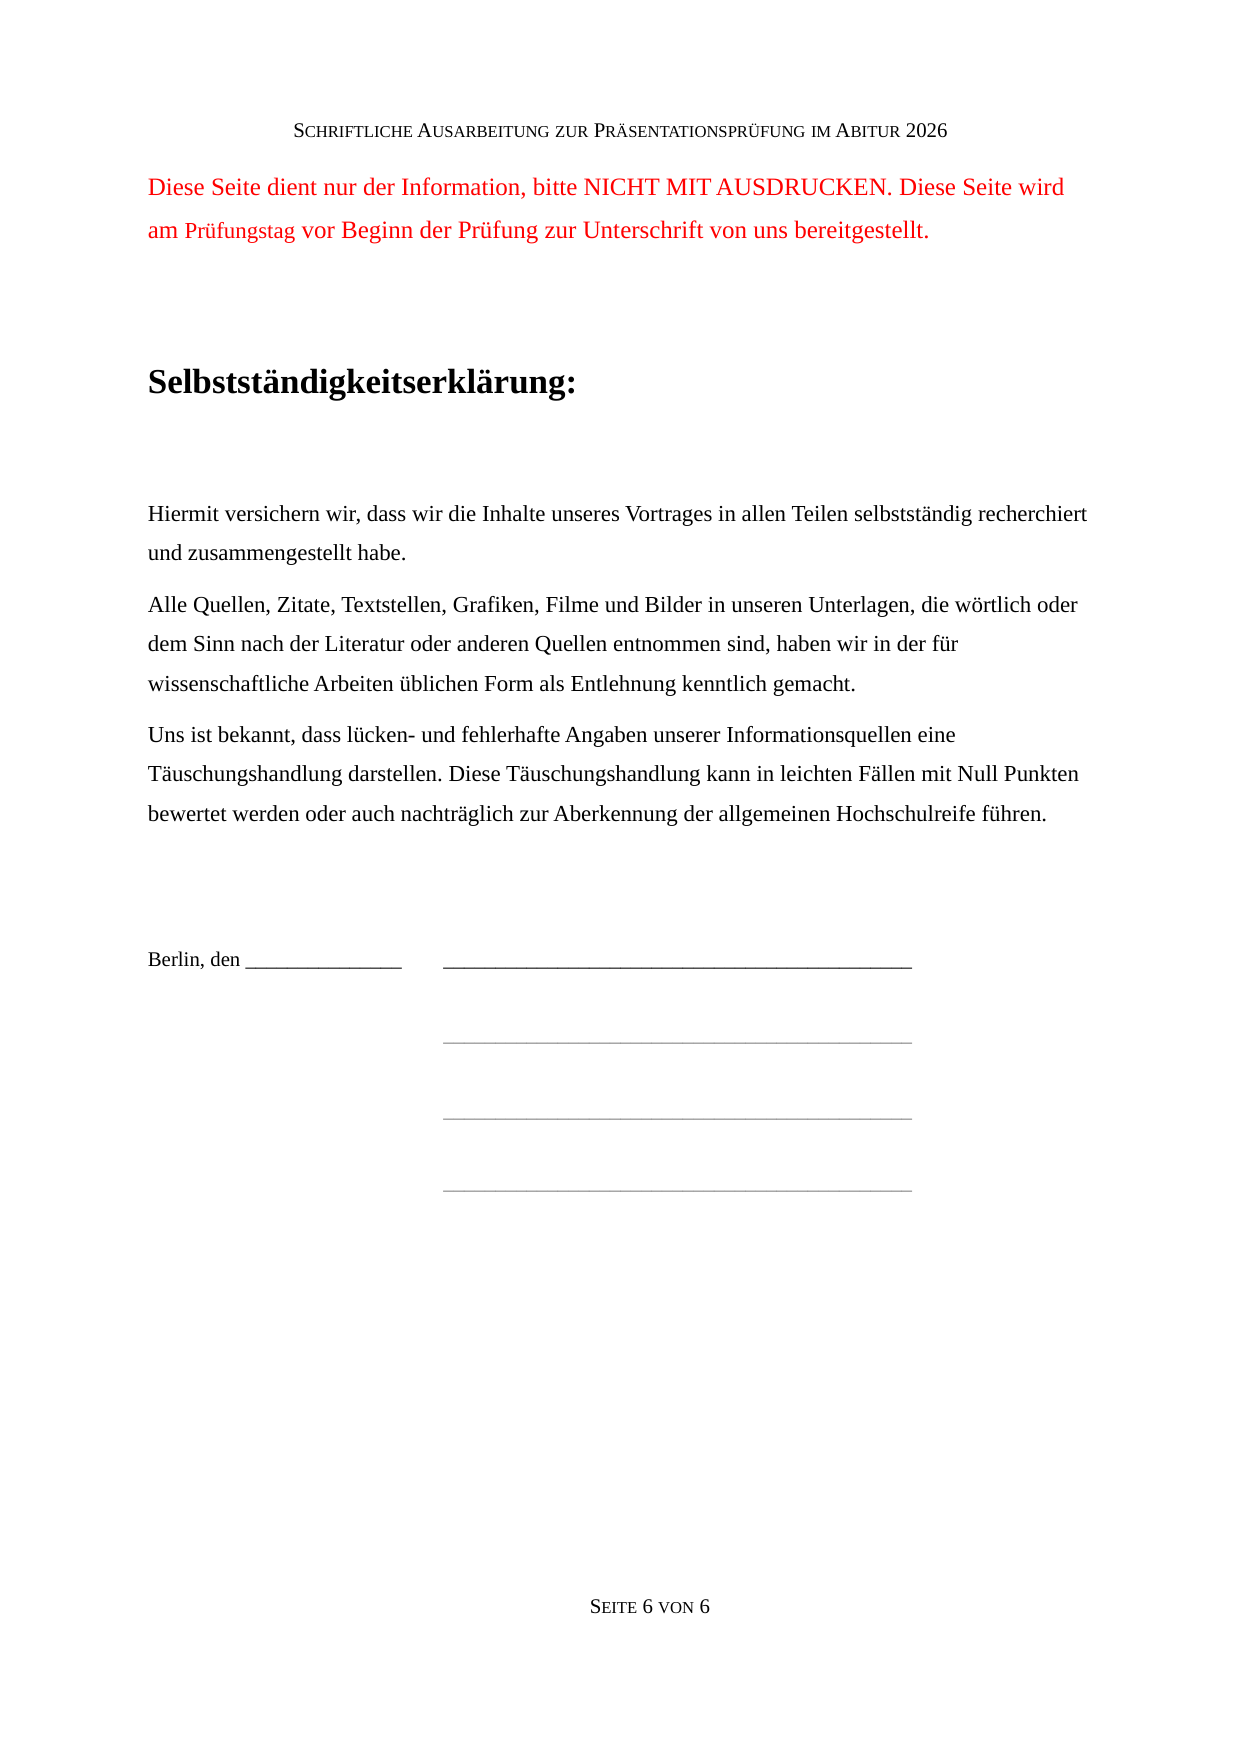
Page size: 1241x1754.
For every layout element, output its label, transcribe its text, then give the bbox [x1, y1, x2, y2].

text _____________________________________________ [148, 1169, 1093, 1194]
text Diese Seite dient nur der Information, bitte NICHT MIT AUSDRUCKEN. Diese Seite wird am Prüfungstag vor Beginn der Prüfung zur Unterschrift von uns bereitgestellt. [148, 172, 1093, 243]
text Uns ist bekannt, dass lücken- und fehlerhafte Angaben unserer Informationsquellen eine Täuschungshandlung darstellen. Diese Täuschungshandlung kann in leichten Fällen mit Null Punkten bewertet werden oder auch nachträglich zur Aberkennung der allgemeinen Hochschulreife führen. [148, 721, 1093, 826]
subtitle Selbstständigkeitserklärung: [148, 361, 1093, 401]
text _____________________________________________ [148, 1061, 1093, 1122]
text Berlin, den _______________ _____________________________________________ [148, 947, 1093, 971]
text _____________________________________________ [148, 1018, 1093, 1047]
text Hiermit versichern wir, dass wir die Inhalte unseres Vortrages in allen Teilen selbstständig recherchiert und zusammengestellt habe. [148, 500, 1093, 566]
text Alle Quellen, Zitate, Textstellen, Grafiken, Filme und Bilder in unseren Unterlagen, die wörtlich oder dem Sinn nach der Literatur oder anderen Quellen entnommen sind, haben wir in der für wissenschaftliche Arbeiten üblichen Form als Entlehnung kenntlich gemacht. [148, 591, 1093, 696]
